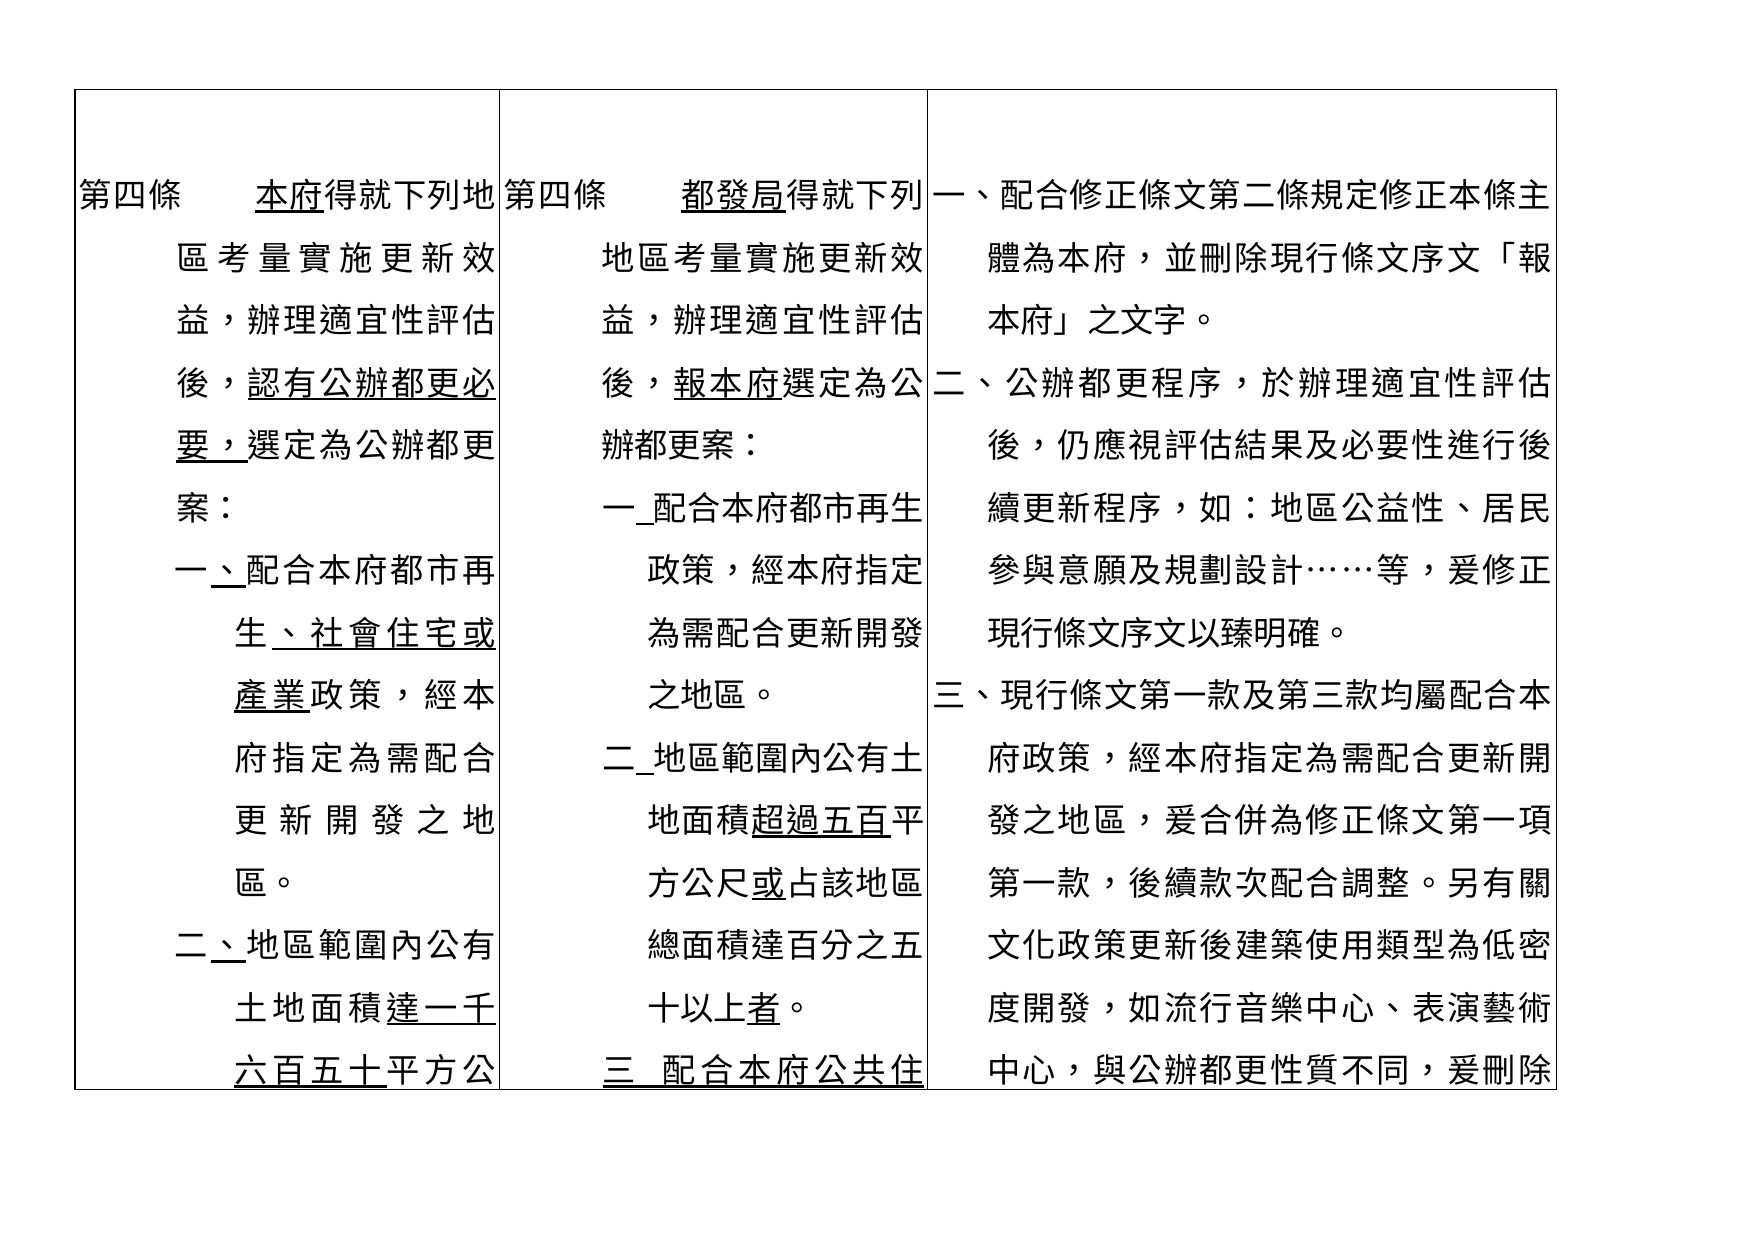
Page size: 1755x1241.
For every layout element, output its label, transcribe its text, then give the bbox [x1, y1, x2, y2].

table_cell 第四條 都發局得就下列地區考量實施更新效益，辦理適宜性評估後，報本府選定為公辦都更案： 一 配合本府都市再生政策，經本府指定為需配合更新開發之地區。 二 地區範圍內公有土地面積超過五百平方公尺或占該地區總面積達百分之五十以上者。 三 配合本府公共住 [500, 90, 927, 1089]
table_cell 第四條 本府得就下列地區考量實施更新效益，辦理適宜性評估後，認有公辦都更必要，選定為公辦都更案： 一、配合本府都市再生、社會住宅或產業政策，經本府指定為需配合更新開發之地區。 二、地區範圍內公有土地面積達一千六百五十平方公 [76, 90, 499, 1089]
table_cell 一、配合修正條文第二條規定修正本條主體為本府，並刪除現行條文序文「報本府」之文字。 二、公辦都更程序，於辦理適宜性評估後，仍應視評估結果及必要性進行後續更新程序，如：地區公益性、居民參與意願及規劃設計……等，爰修正現行條文序文以臻明確。 三、現行條文第一款及第三款均屬配合本府政策，經本府指定為需配合更新開發之地區，爰合併為修正條文第一項第一款，後續款次配合調整。另有關文化政策更新後建築使用類型為低密度開發，如流行音樂中心、表演藝術中心，與公辦都更性質不同，爰刪除 [928, 90, 1556, 1089]
